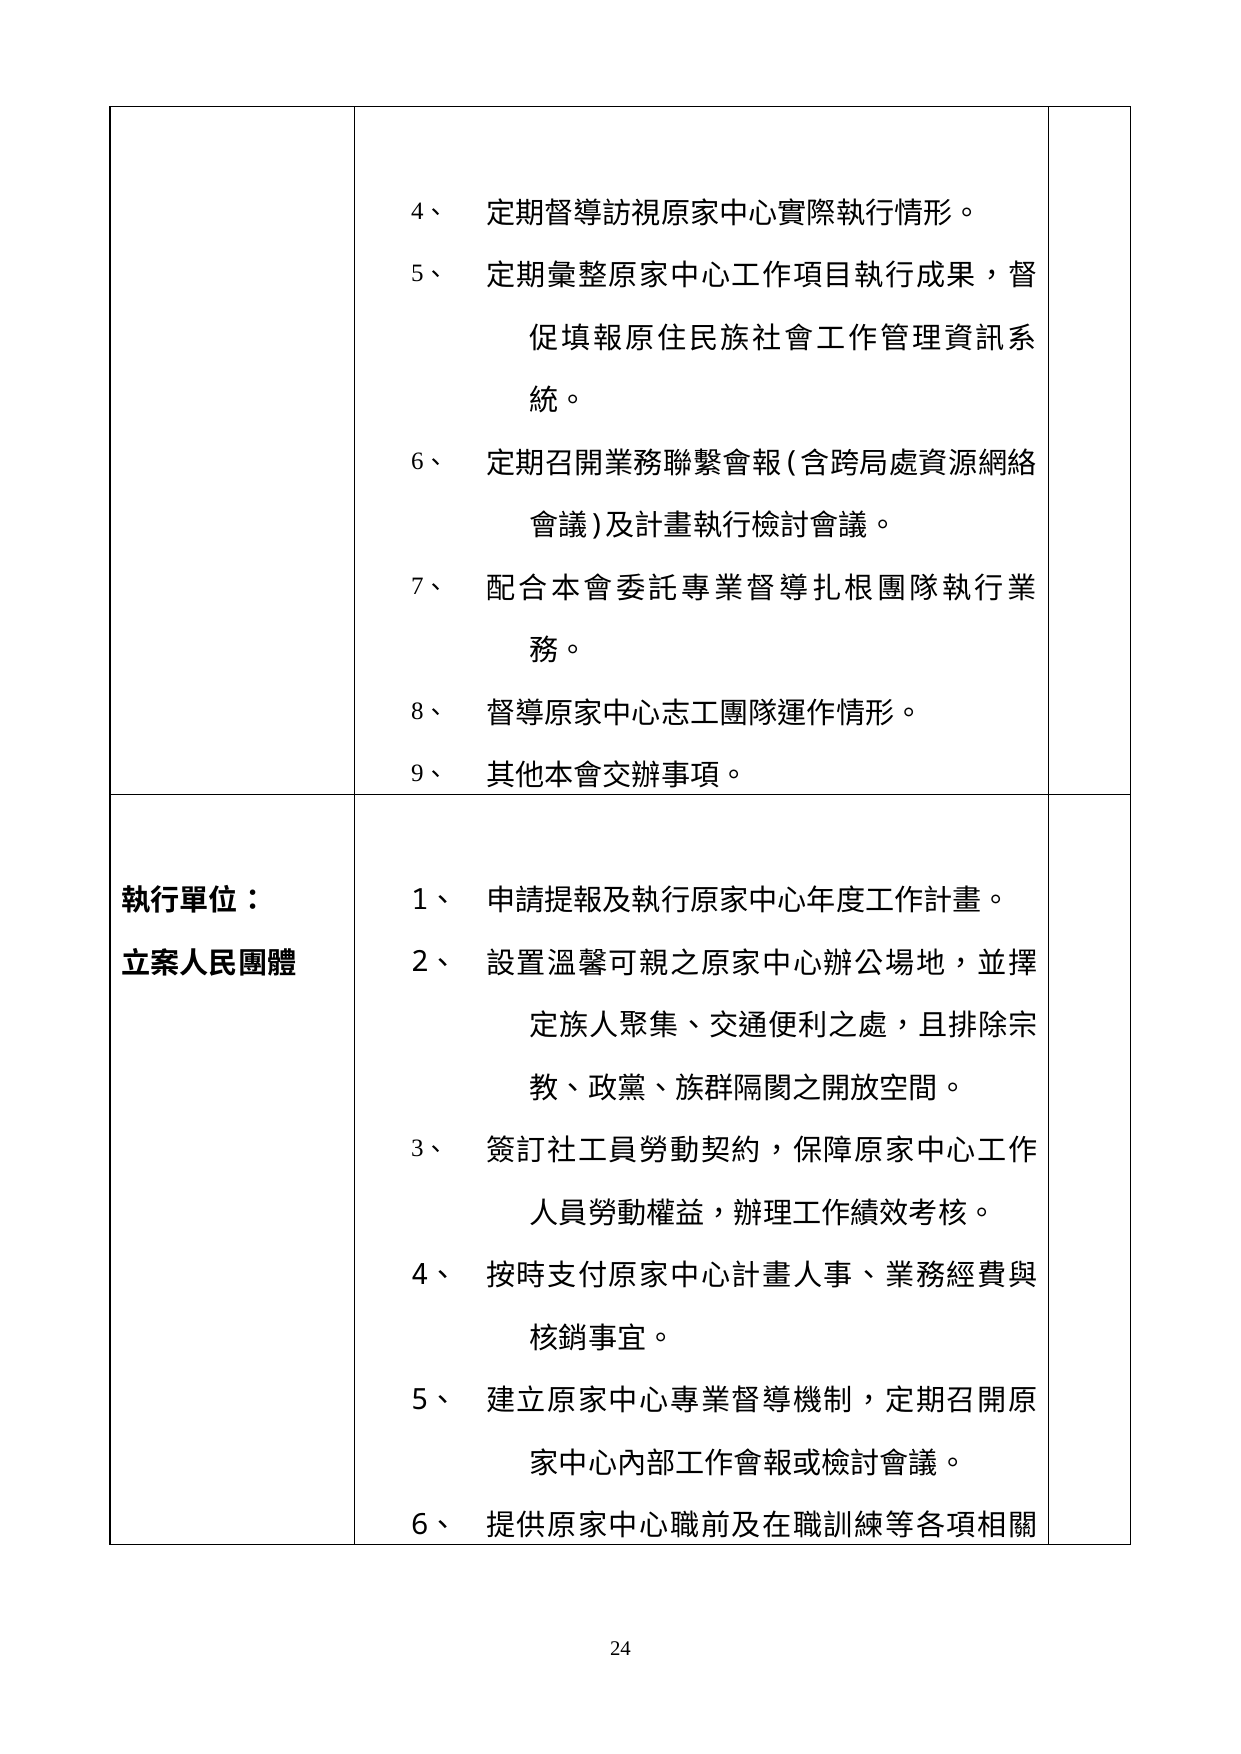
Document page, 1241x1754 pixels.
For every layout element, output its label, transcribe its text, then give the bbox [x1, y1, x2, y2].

table_cell 研擬原家中心年度執行計畫及初審執行單位工作計畫。 簽訂執行單位服務契約。 撥付原家中心計畫經費與結報核銷事宜。 定期督導訪視原家中心實際執行情形。 定期彙整原家中心工作項目執行成果，督促填報原住民族社會工作管理資訊系統。 定期召開業務聯繫會報(含跨局處資源網絡會議)及計畫執行檢討會議。 配合本會委託專業督導扎根團隊執行業務。 督導原家中心志工團隊運作情形。 其他本會交辦事項。 [355, 107, 1048, 794]
table_cell [111, 107, 354, 794]
table_cell [1049, 107, 1130, 794]
table_cell [1049, 795, 1130, 1544]
table_cell 執行單位： 立案人民團體 [111, 795, 354, 1544]
table_cell 申請提報及執行原家中心年度工作計畫。 設置溫馨可親之原家中心辦公場地，並擇定族人聚集、交通便利之處，且排除宗教、政黨、族群隔閡之開放空間。 簽訂社工員勞動契約，保障原家中心工作人員勞動權益，辦理工作績效考核。 按時支付原家中心計畫人事、業務經費與核銷事宜。 建立原家中心專業督導機制，定期召開原家中心內部工作會報或檢討會議。 提供原家中心職前及在職訓練等各項相關支持性措施。 成立志願服務之運用單位及管理。 [355, 795, 1048, 1544]
